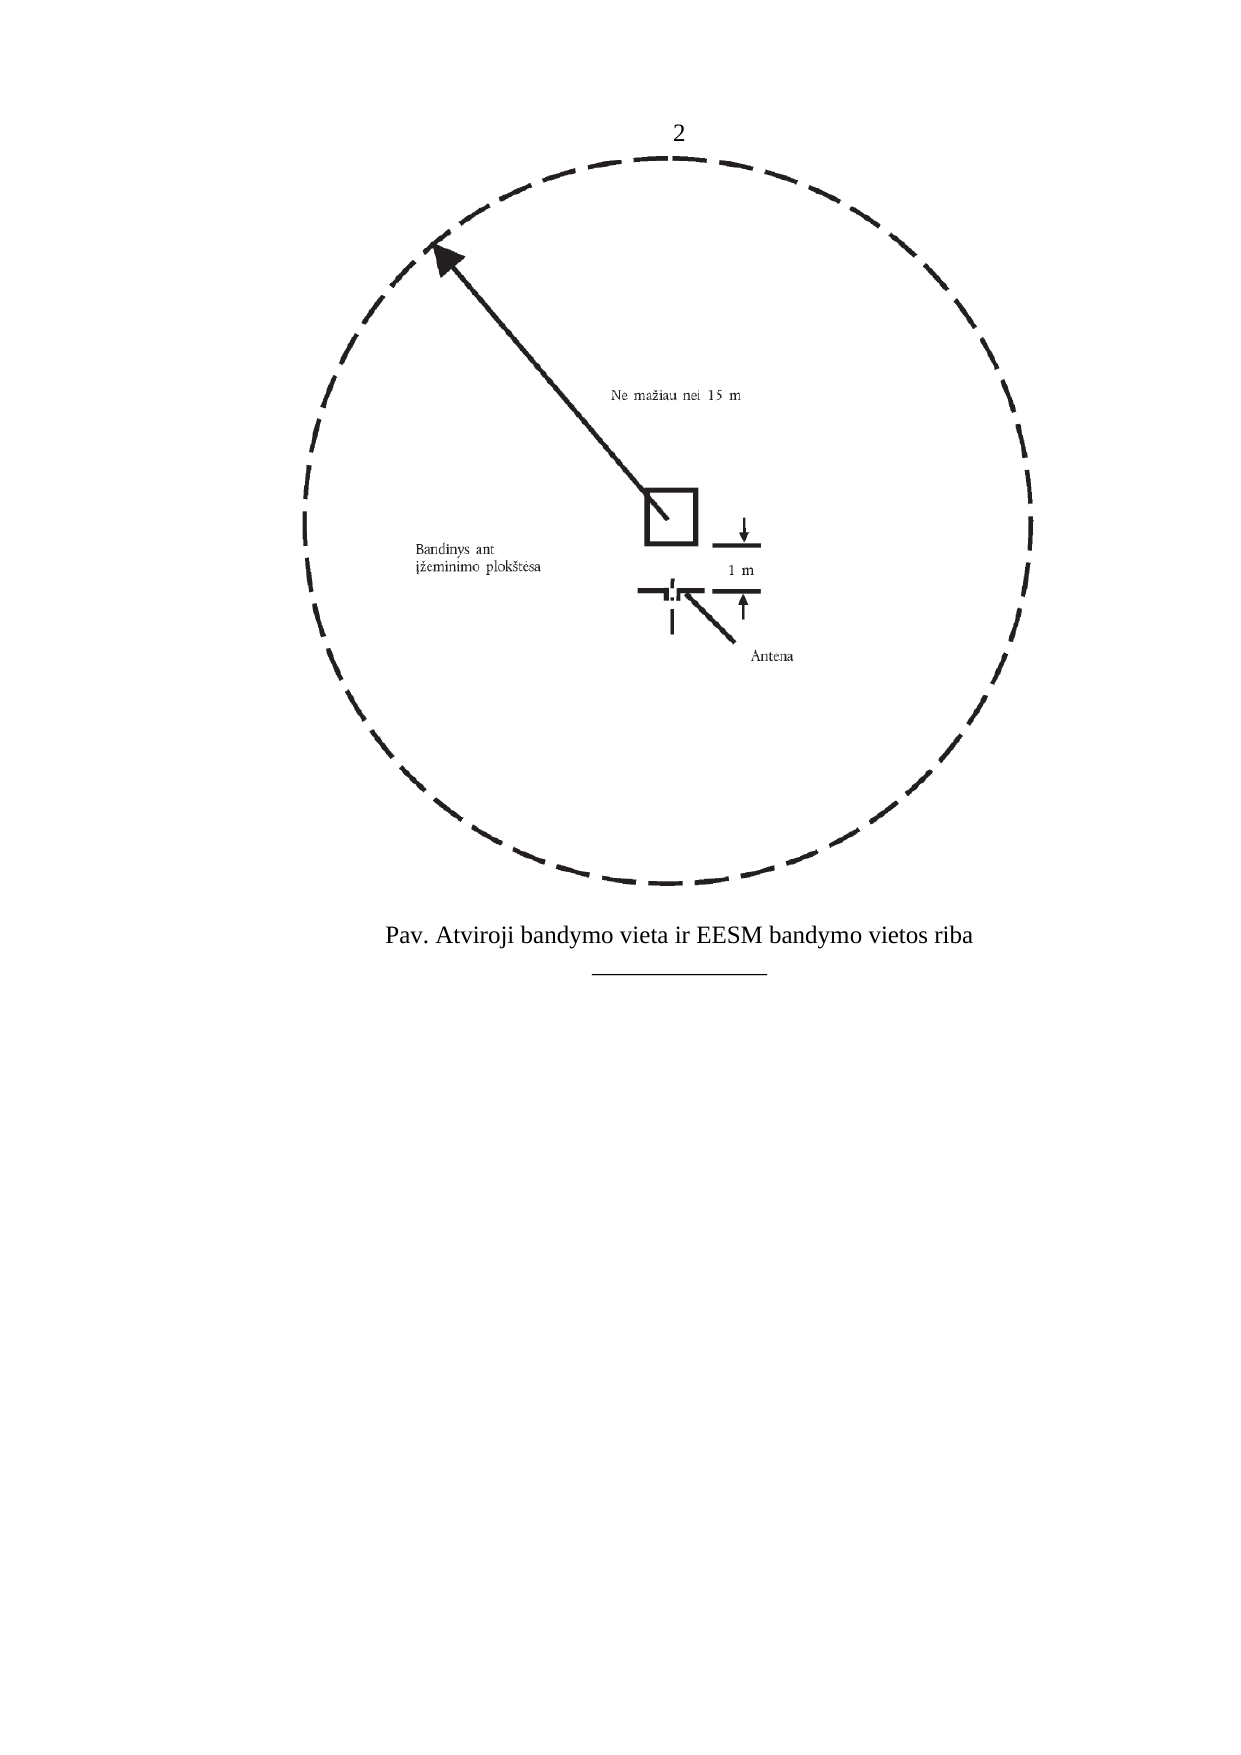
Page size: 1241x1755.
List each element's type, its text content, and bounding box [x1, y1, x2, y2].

text ______________ [177, 949, 1181, 978]
text Pav. Atviroji bandymo vieta ir EESM bandymo vietos riba [177, 920, 1181, 949]
